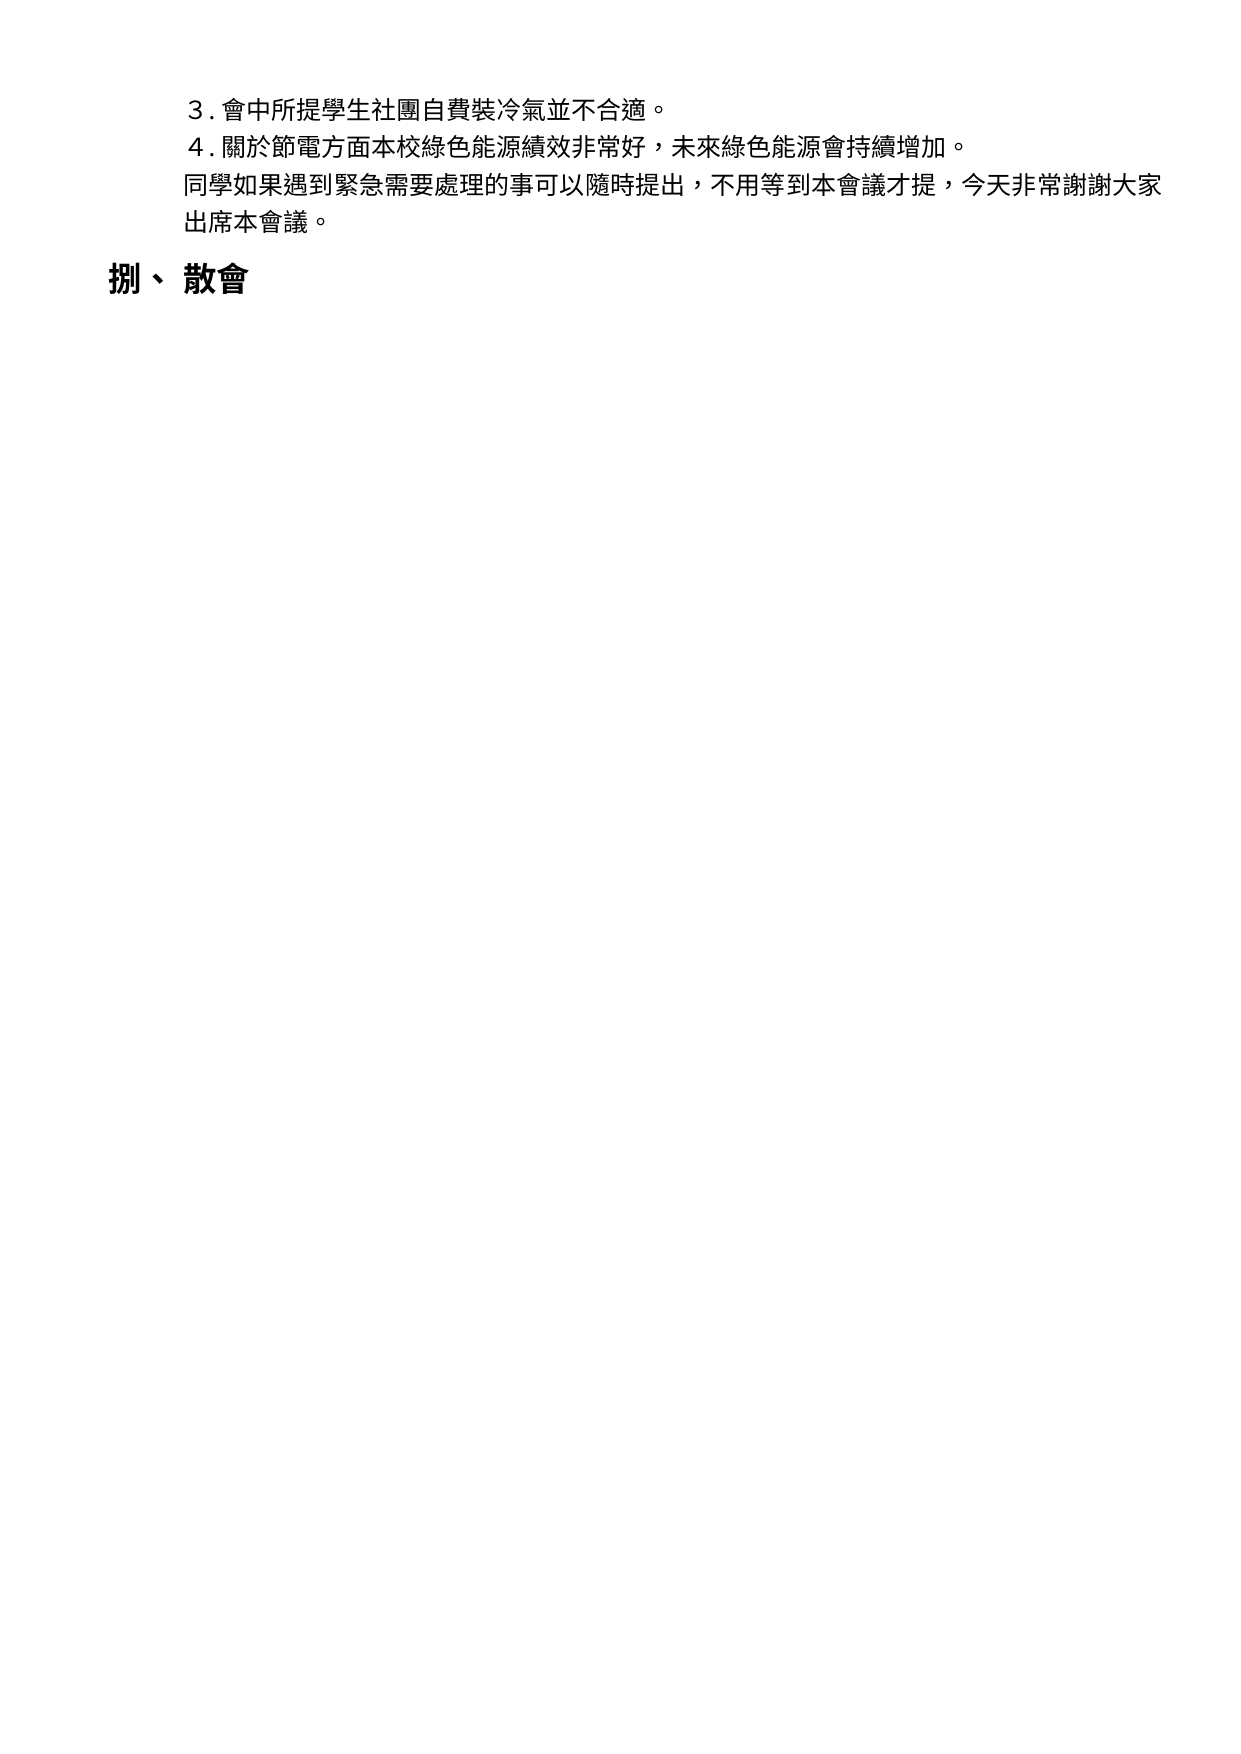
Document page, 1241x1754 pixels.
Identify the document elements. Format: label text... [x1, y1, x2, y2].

list 散會 [108, 239, 1165, 314]
list 關於節電方面本校綠色能源績效非常好，未來綠色能源會持續增加。 [183, 127, 1165, 164]
text 同學如果遇到緊急需要處理的事可以隨時提出，不用等到本會議才提，今天非常謝謝大家出席本會議。 [183, 164, 1165, 239]
list 會中所提學生社團自費裝冷氣並不合適。 [183, 89, 1165, 127]
